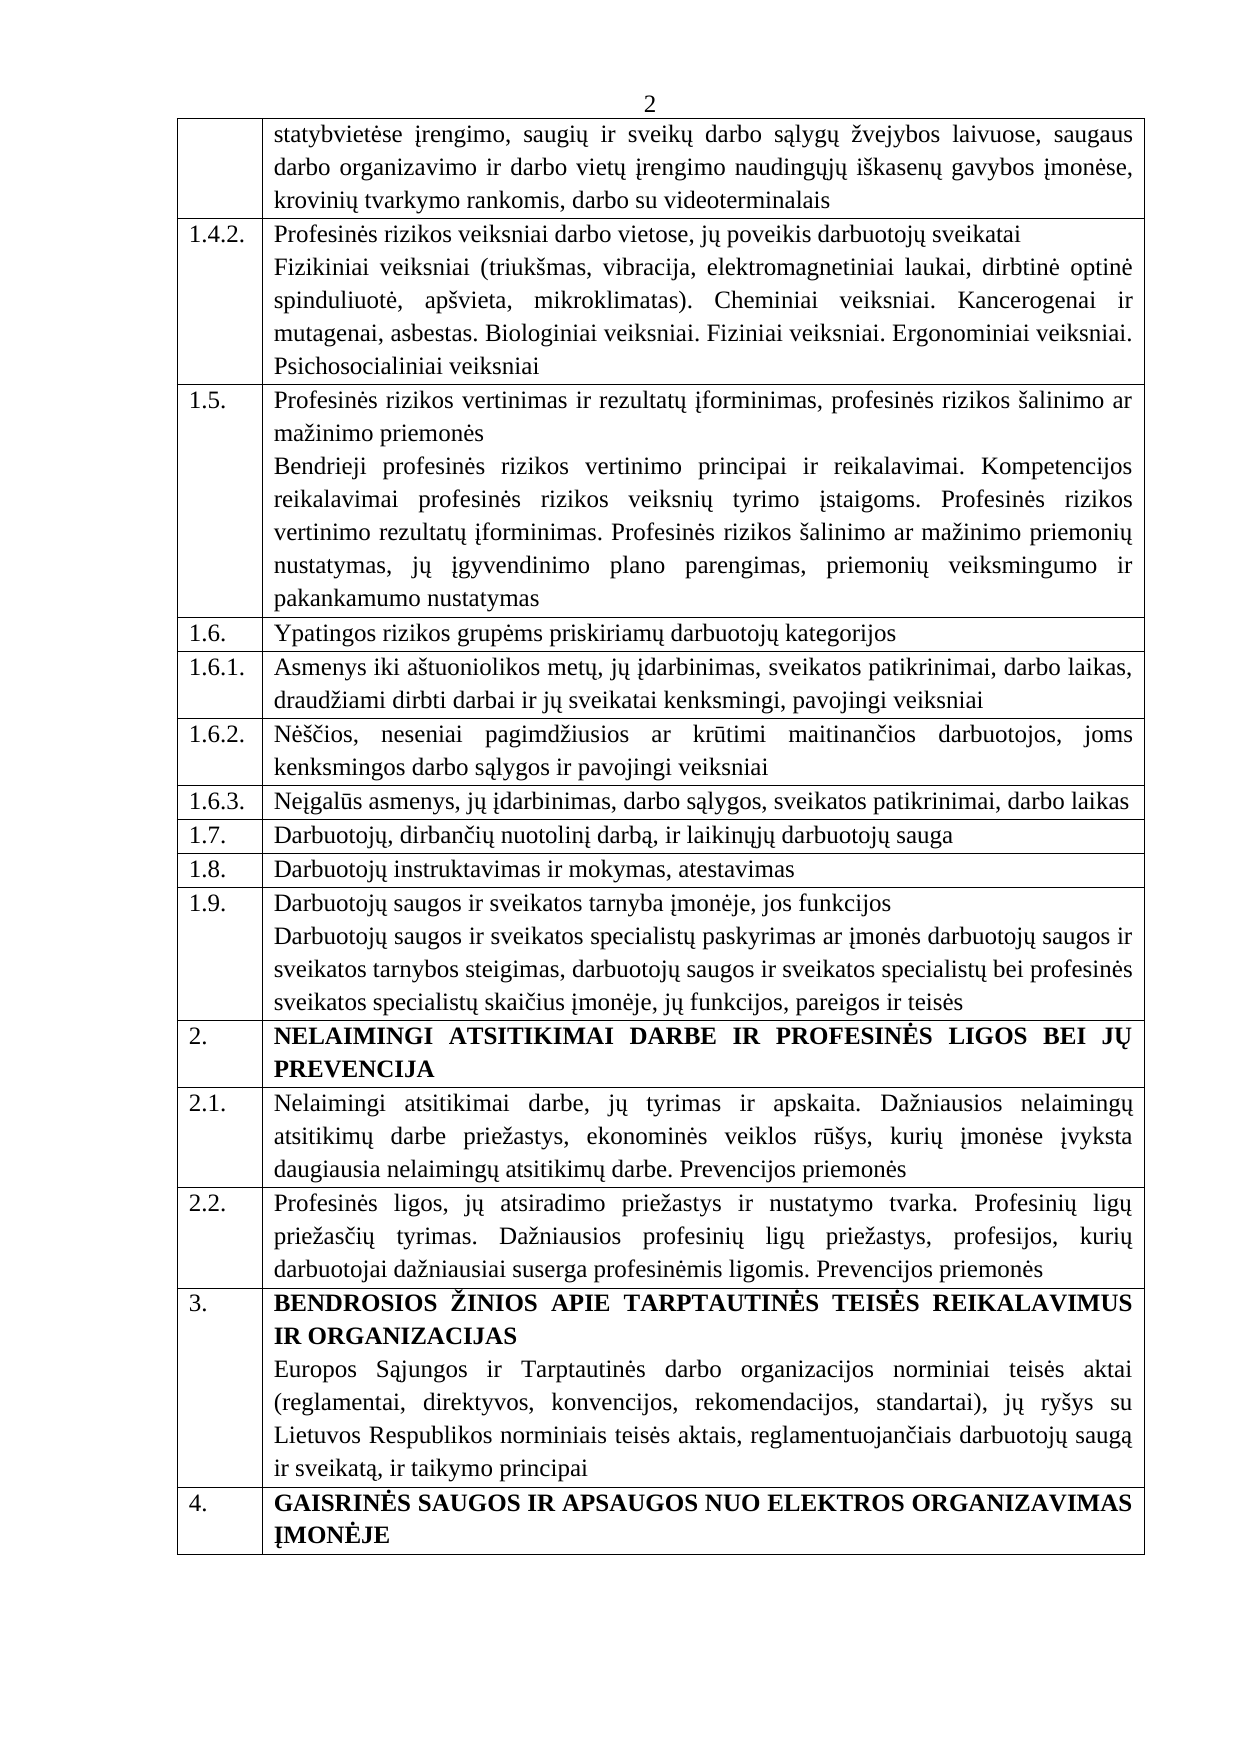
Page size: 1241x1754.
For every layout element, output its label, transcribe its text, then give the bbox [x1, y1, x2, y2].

table_cell GAISRINĖS SAUGOS IR APSAUGOS NUO ELEKTROS ORGANIZAVIMAS ĮMONĖJE [263, 1488, 1144, 1554]
table_cell Profesinės ligos, jų atsiradimo priežastys ir nustatymo tvarka. Profesinių ligų priežasčių tyrimas. Dažniausios profesinių ligų priežastys, profesijos, kurių darbuotojai dažniausiai suserga profesinėmis ligomis. Prevencijos priemonės [263, 1188, 1144, 1287]
table_cell 3. [178, 1289, 262, 1487]
table_cell [178, 119, 262, 218]
table_cell Nėščios, neseniai pagimdžiusios ar krūtimi maitinančios darbuotojos, joms kenksmingos darbo sąlygos ir pavojingi veiksniai [263, 719, 1144, 785]
table_cell 2.1. [178, 1088, 262, 1187]
table_cell Profesinės rizikos veiksniai darbo vietose, jų poveikis darbuotojų sveikatai Fizikiniai veiksniai (triukšmas, vibracija, elektromagnetiniai laukai, dirbtinė optinė spinduliuotė, apšvieta, mikroklimatas). Cheminiai veiksniai. Kancerogenai ir mutagenai, asbestas. Biologiniai veiksniai. Fiziniai veiksniai. Ergonominiai veiksniai. Psichosocialiniai veiksniai [263, 219, 1144, 384]
table_cell 2. [178, 1021, 262, 1087]
table_cell Neįgalūs asmenys, jų įdarbinimas, darbo sąlygos, sveikatos patikrinimai, darbo laikas [263, 786, 1144, 819]
table_cell 2.2. [178, 1188, 262, 1287]
table_cell 1.8. [178, 854, 262, 887]
table_cell statybvietėse įrengimo, saugių ir sveikų darbo sąlygų žvejybos laivuose, saugaus darbo organizavimo ir darbo vietų įrengimo naudingųjų iškasenų gavybos įmonėse, krovinių tvarkymo rankomis, darbo su videoterminalais [263, 119, 1144, 218]
table_cell Ypatingos rizikos grupėms priskiriamų darbuotojų kategorijos [263, 618, 1144, 651]
table_cell 1.6.1. [178, 652, 262, 718]
table_cell BENDROSIOS ŽINIOS APIE TARPTAUTINĖS TEISĖS REIKALAVIMUS IR ORGANIZACIJAS Europos Sąjungos ir Tarptautinės darbo organizacijos norminiai teisės aktai (reglamentai, direktyvos, konvencijos, rekomendacijos, standartai), jų ryšys su Lietuvos Respublikos norminiais teisės aktais, reglamentuojančiais darbuotojų saugą ir sveikatą, ir taikymo principai [263, 1289, 1144, 1487]
table_cell Darbuotojų, dirbančių nuotolinį darbą, ir laikinųjų darbuotojų sauga [263, 820, 1144, 853]
table_cell 1.9. [178, 888, 262, 1020]
table_cell Asmenys iki aštuoniolikos metų, jų įdarbinimas, sveikatos patikrinimai, darbo laikas, draudžiami dirbti darbai ir jų sveikatai kenksmingi, pavojingi veiksniai [263, 652, 1144, 718]
table_cell Profesinės rizikos vertinimas ir rezultatų įforminimas, profesinės rizikos šalinimo ar mažinimo priemonės Bendrieji profesinės rizikos vertinimo principai ir reikalavimai. Kompetencijos reikalavimai profesinės rizikos veiksnių tyrimo įstaigoms. Profesinės rizikos vertinimo rezultatų įforminimas. Profesinės rizikos šalinimo ar mažinimo priemonių nustatymas, jų įgyvendinimo plano parengimas, priemonių veiksmingumo ir pakankamumo nustatymas [263, 385, 1144, 617]
table_cell Darbuotojų saugos ir sveikatos tarnyba įmonėje, jos funkcijos Darbuotojų saugos ir sveikatos specialistų paskyrimas ar įmonės darbuotojų saugos ir sveikatos tarnybos steigimas, darbuotojų saugos ir sveikatos specialistų bei profesinės sveikatos specialistų skaičius įmonėje, jų funkcijos, pareigos ir teisės [263, 888, 1144, 1020]
table_cell 1.6.2. [178, 719, 262, 785]
table_cell Darbuotojų instruktavimas ir mokymas, atestavimas [263, 854, 1144, 887]
table_cell 1.5. [178, 385, 262, 617]
table_cell 1.6. [178, 618, 262, 651]
table_cell NELAIMINGI ATSITIKIMAI DARBE IR PROFESINĖS LIGOS BEI JŲ PREVENCIJA [263, 1021, 1144, 1087]
table_cell 1.4.2. [178, 219, 262, 384]
table_cell Nelaimingi atsitikimai darbe, jų tyrimas ir apskaita. Dažniausios nelaimingų atsitikimų darbe priežastys, ekonominės veiklos rūšys, kurių įmonėse įvyksta daugiausia nelaimingų atsitikimų darbe. Prevencijos priemonės [263, 1088, 1144, 1187]
table_cell 1.6.3. [178, 786, 262, 819]
table_cell 4. [178, 1488, 262, 1554]
table_cell 1.7. [178, 820, 262, 853]
